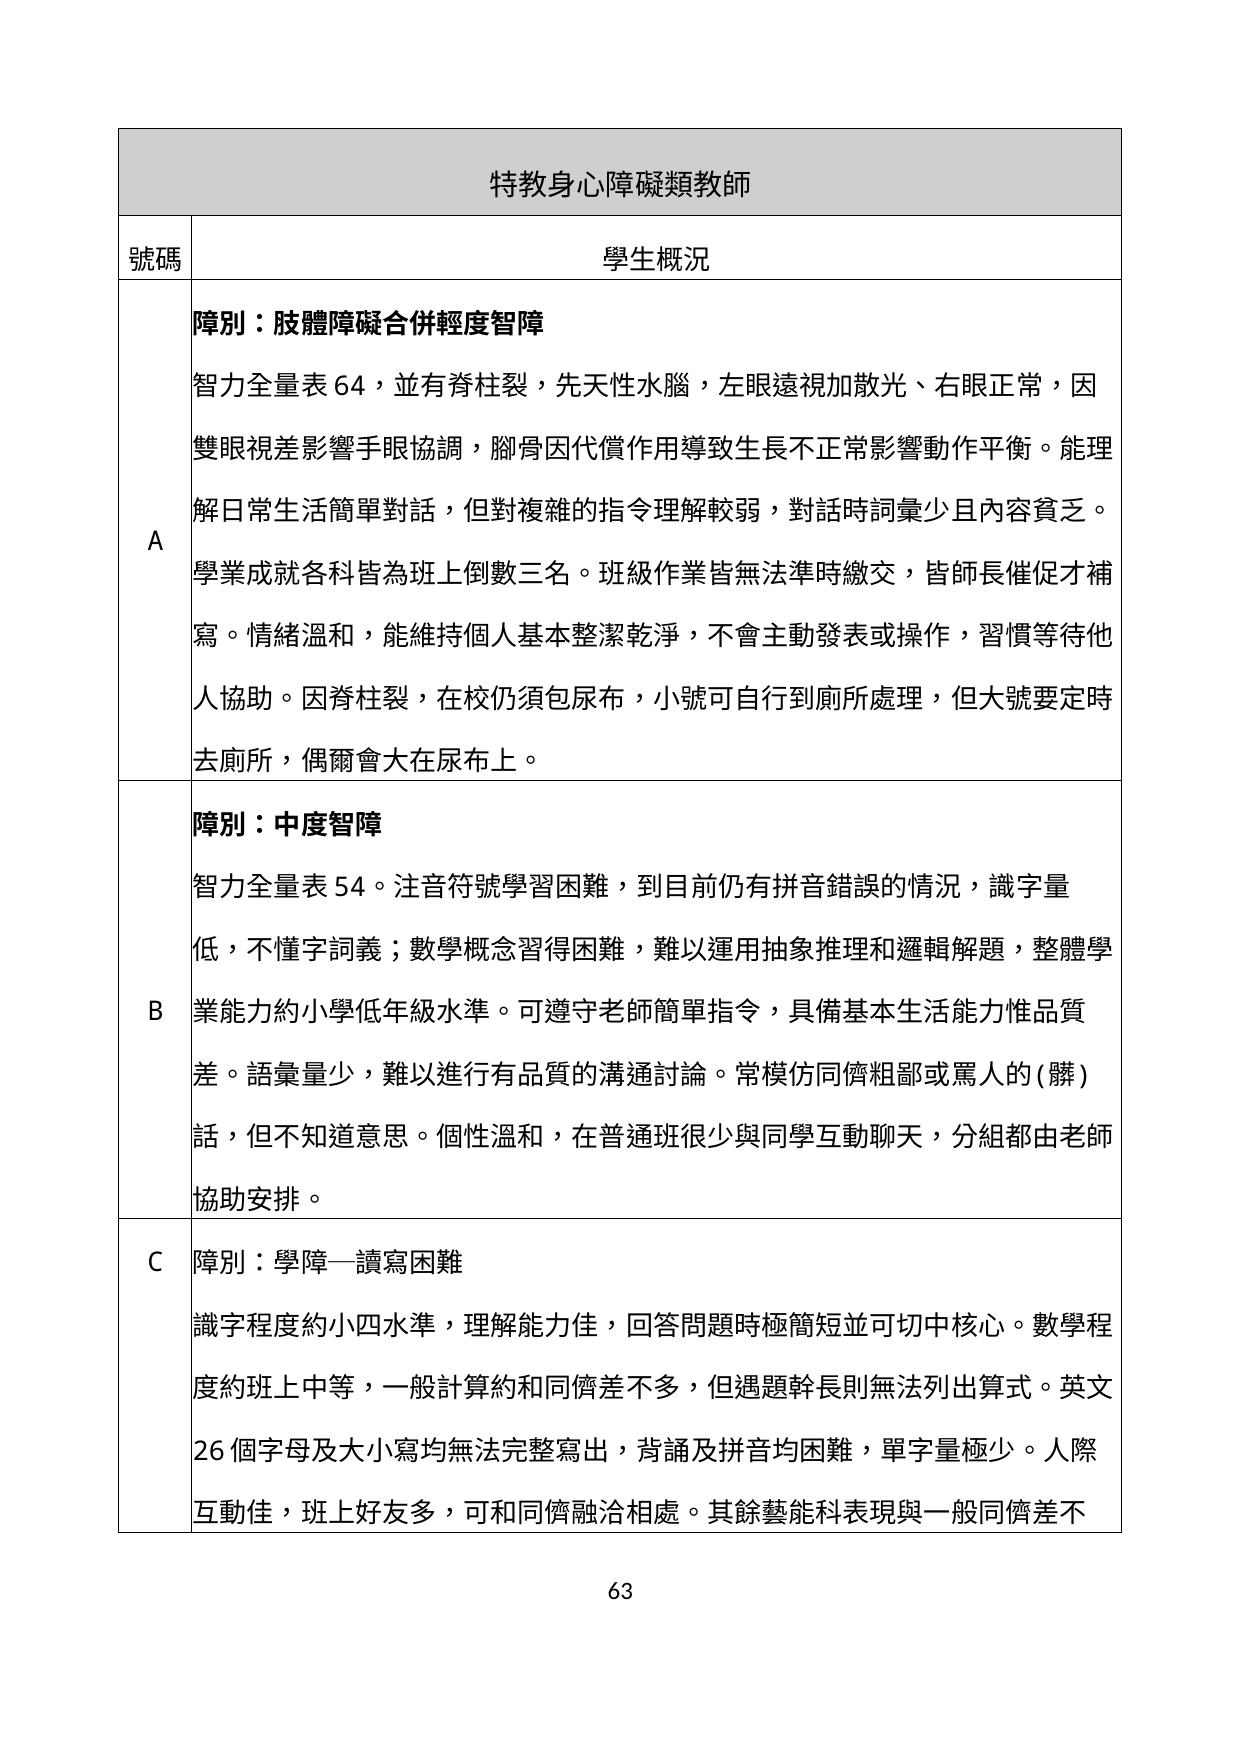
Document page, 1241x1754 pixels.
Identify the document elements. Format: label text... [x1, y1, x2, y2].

table_cell A [119, 280, 191, 780]
table_cell 障別：學障─讀寫困難 識字程度約小四水準，理解能力佳，回答問題時極簡短並可切中核心。數學程度約班上中等，一般計算約和同儕差不多，但遇題幹長則無法列出算式。英文26個字母及大小寫均無法完整寫出，背誦及拼音均困難，單字量極少。人際互動佳，班上好友多，可和同儕融洽相處。其餘藝能科表現與一般同儕差不 [192, 1219, 1121, 1532]
table_cell C [119, 1219, 191, 1532]
table_cell 學生概況 [192, 216, 1121, 279]
table_cell 障別：中度智障 智力全量表54。注音符號學習困難，到目前仍有拼音錯誤的情況，識字量低，不懂字詞義；數學概念習得困難，難以運用抽象推理和邏輯解題，整體學業能力約小學低年級水準。可遵守老師簡單指令，具備基本生活能力惟品質差。語彙量少，難以進行有品質的溝通討論。常模仿同儕粗鄙或罵人的(髒)話，但不知道意思。個性溫和，在普通班很少與同學互動聊天，分組都由老師協助安排。 [192, 781, 1121, 1218]
table_cell 號碼 [119, 216, 191, 279]
table_cell B [119, 781, 191, 1218]
table_cell 特教身心障礙類教師 [119, 129, 1121, 215]
table_cell 障別：肢體障礙合併輕度智障 智力全量表64，並有脊柱裂，先天性水腦，左眼遠視加散光、右眼正常，因雙眼視差影響手眼協調，腳骨因代償作用導致生長不正常影響動作平衡。能理解日常生活簡單對話，但對複雜的指令理解較弱，對話時詞彙少且內容貧乏。學業成就各科皆為班上倒數三名。班級作業皆無法準時繳交，皆師長催促才補寫。情緒溫和，能維持個人基本整潔乾淨，不會主動發表或操作，習慣等待他人協助。因脊柱裂，在校仍須包尿布，小號可自行到廁所處理，但大號要定時去廁所，偶爾會大在尿布上。 [192, 280, 1121, 780]
